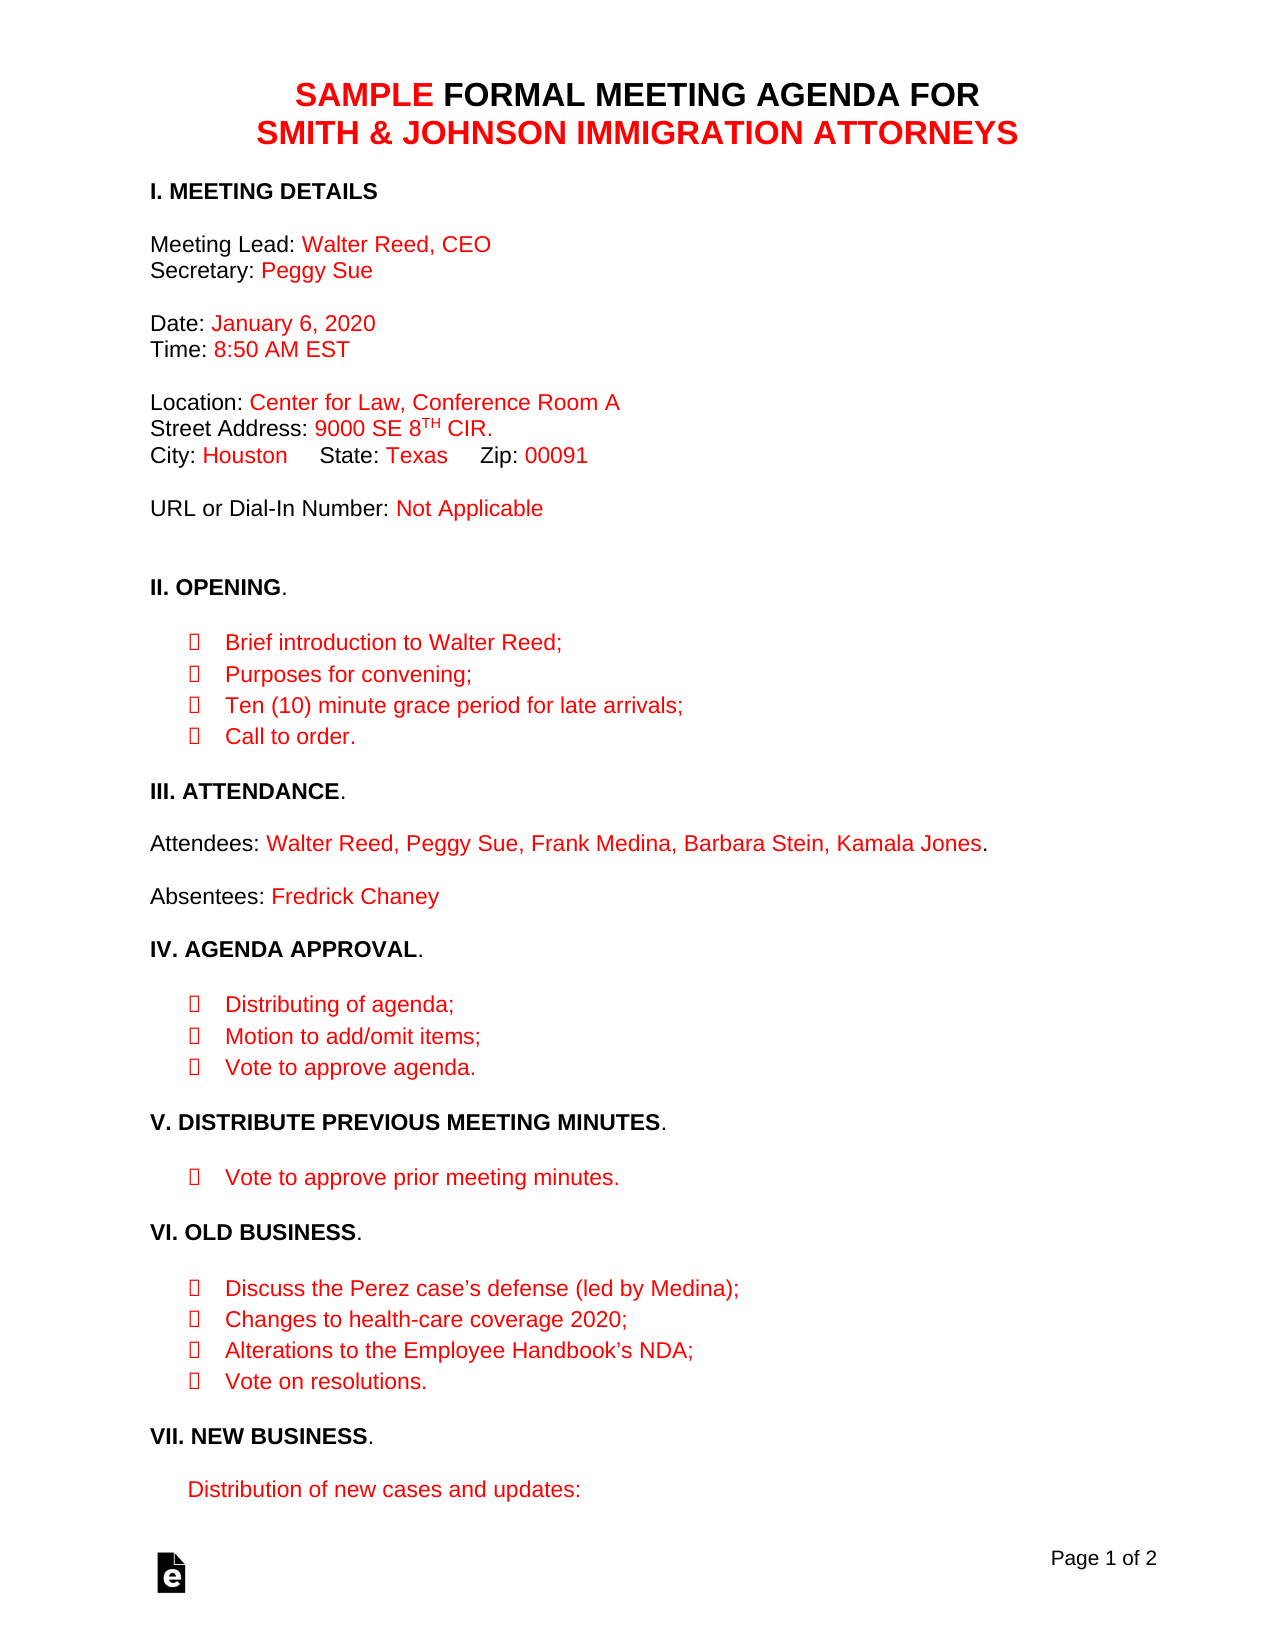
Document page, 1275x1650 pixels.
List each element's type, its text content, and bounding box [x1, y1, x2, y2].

text Meeting Lead: Walter Reed, CEO [150, 231, 1125, 257]
text Attendees: Walter Reed, Peggy Sue, Frank Medina, Barbara Stein, Kamala Jones. [150, 830, 1125, 857]
text Absentees: Fredrick Chaney [150, 883, 1125, 909]
list Ten (10) minute grace period for late arrivals; [187, 689, 1125, 720]
list Vote to approve agenda. [187, 1051, 1125, 1082]
list Motion to add/omit items; [187, 1020, 1125, 1051]
list Vote to approve prior meeting minutes. [187, 1161, 1125, 1192]
list Distributing of agenda; [187, 988, 1125, 1020]
text IV. AGENDA APPROVAL. [150, 936, 1125, 962]
text SMITH & JOHNSON IMMIGRATION ATTORNEYS [150, 113, 1125, 152]
list Alterations to the Employee Handbook’s NDA; [187, 1334, 1125, 1365]
text City: Houston State: Texas Zip: 00091 [150, 442, 1125, 468]
text I. MEETING DETAILS [150, 178, 1125, 204]
text V. DISTRIBUTE PREVIOUS MEETING MINUTES. [150, 1108, 1125, 1135]
list Brief introduction to Walter Reed; [187, 626, 1125, 657]
text URL or Dial-In Number: Not Applicable [150, 494, 1125, 521]
text VI. OLD BUSINESS. [150, 1219, 1125, 1245]
text SAMPLE FORMAL MEETING AGENDA FOR [150, 75, 1125, 113]
list Discuss the Perez case’s defense (led by Medina); [187, 1272, 1125, 1303]
text Time: 8:50 AM EST [150, 336, 1125, 363]
text Location: Center for Law, Conference Room A [150, 389, 1125, 415]
text III. ATTENDANCE. [150, 778, 1125, 804]
text Secretary: Peggy Sue [150, 257, 1125, 284]
text Date: January 6, 2020 [150, 310, 1125, 336]
list Call to order. [187, 720, 1125, 751]
text Street Address: 9000 SE 8TH CIR. [150, 415, 1125, 442]
text II. OPENING. [150, 573, 1125, 600]
list Changes to health-care coverage 2020; [187, 1303, 1125, 1334]
list Vote on resolutions. [187, 1365, 1125, 1397]
list Purposes for convening; [187, 657, 1125, 689]
text Distribution of new cases and updates: [187, 1476, 1125, 1502]
text VII. NEW BUSINESS. [150, 1423, 1125, 1449]
